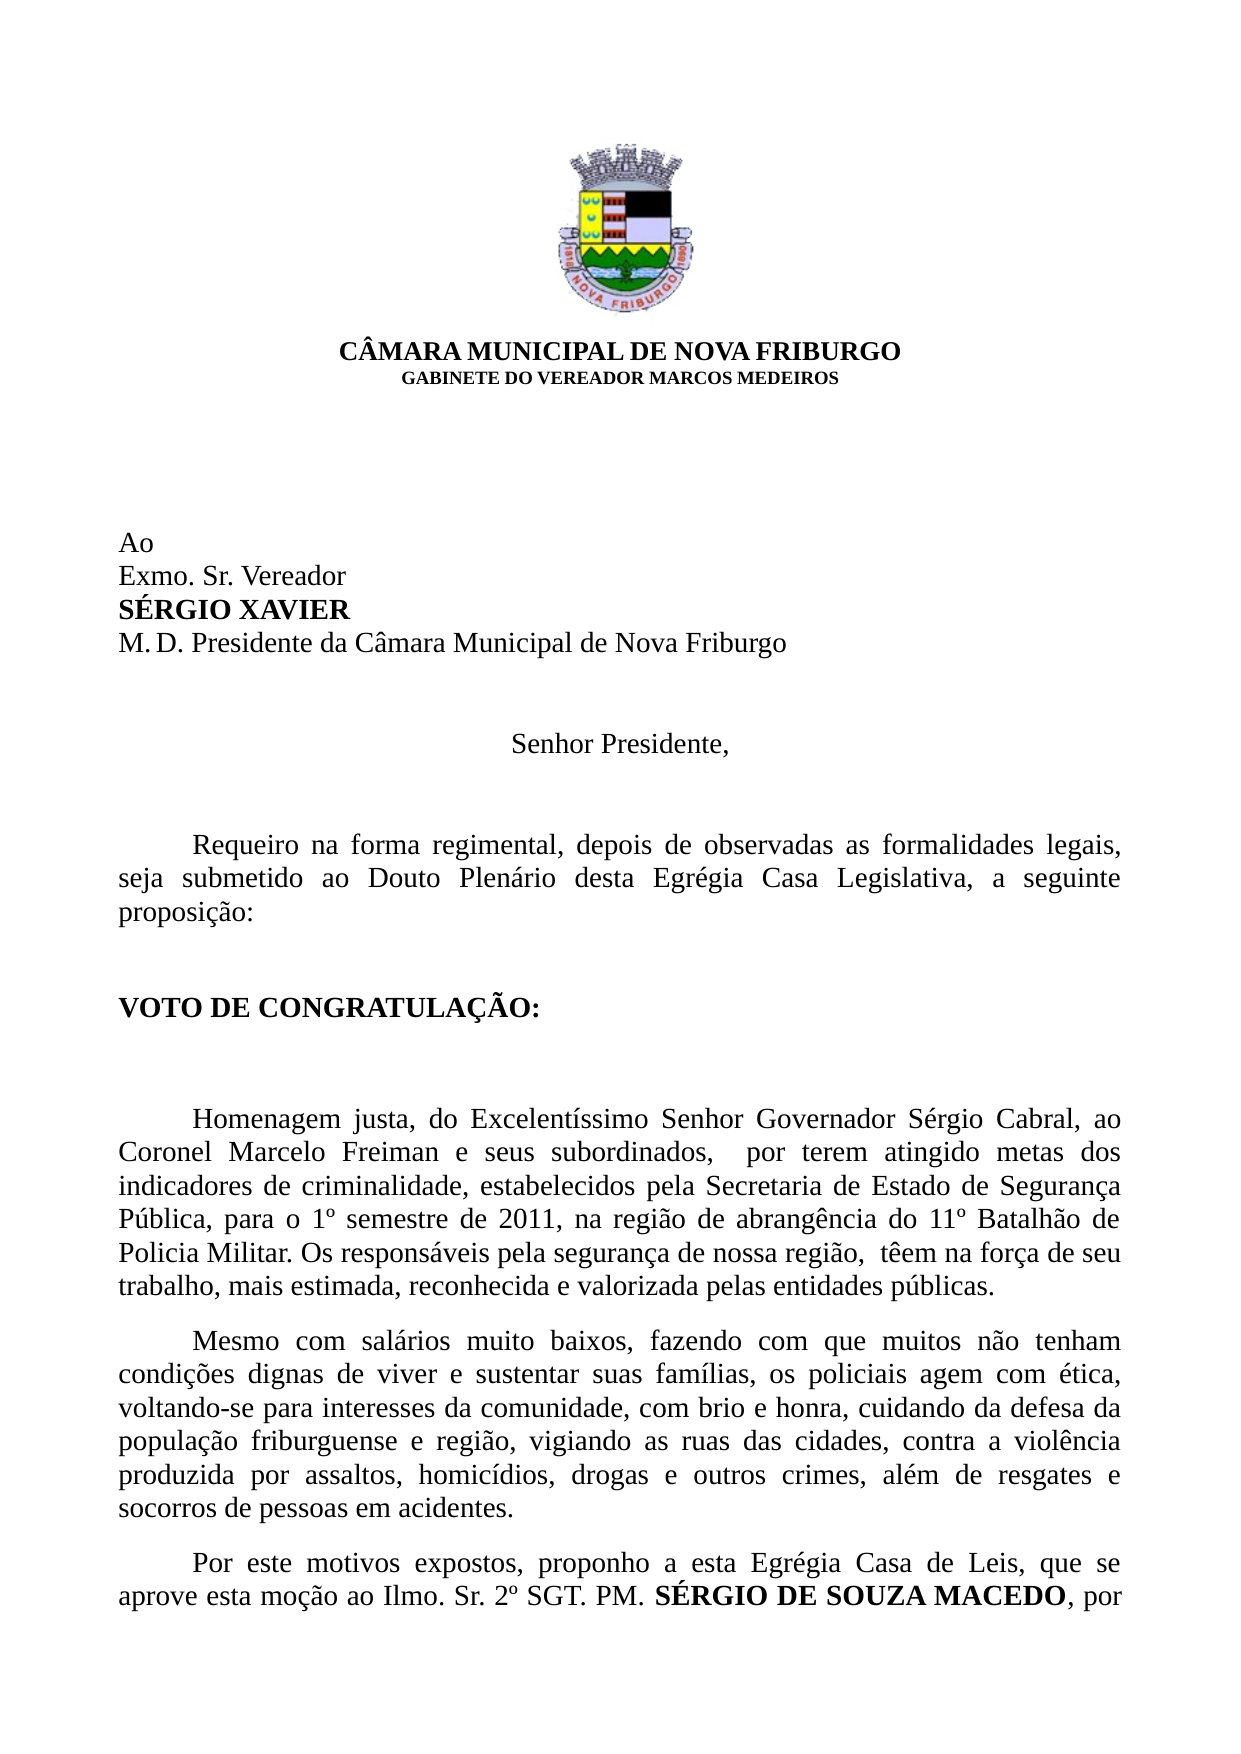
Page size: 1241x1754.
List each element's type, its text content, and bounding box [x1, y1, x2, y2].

text CÂMARA MUNICIPAL DE NOVA FRIBURGO [118, 335, 1122, 367]
text Por este motivos expostos, proponho a esta Egrégia Casa de Leis, que se aprove esta moção ao Ilmo. Sr. 2º SGT. PM. SÉRGIO DE SOUZA MACEDO, por [118, 1545, 1122, 1612]
text Homenagem justa, do Excelentíssimo Senhor Governador Sérgio Cabral, ao Coronel Marcelo Freiman e seus subordinados, por terem atingido metas dos indicadores de criminalidade, estabelecidos pela Secretaria de Estado de Segurança Pública, para o 1º semestre de 2011, na região de abrangência do 11º Batalhão de Policia Militar. Os responsáveis pela segurança de nossa região, têem na força de seu trabalho, mais estimada, reconhecida e valorizada pelas entidades públicas. [118, 1101, 1122, 1302]
text Exmo. Sr. Vereador [118, 558, 1122, 592]
text Mesmo com salários muito baixos, fazendo com que muitos não tenham condições dignas de viver e sustentar suas famílias, os policiais agem com ética, voltando-se para interesses da comunidade, com brio e honra, cuidando da defesa da população friburguense e região, vigiando as ruas das cidades, contra a violência produzida por assaltos, homicídios, drogas e outros crimes, além de resgates e socorros de pessoas em acidentes. [118, 1323, 1122, 1524]
list D. Presidente da Câmara Municipal de Nova Friburgo [118, 626, 1122, 659]
text Senhor Presidente, [118, 726, 1122, 760]
text Requeiro na forma regimental, depois de observadas as formalidades legais, seja submetido ao Douto Plenário desta Egrégia Casa Legislativa, a seguinte proposição: [118, 827, 1122, 927]
text SÉRGIO XAVIER [118, 592, 1122, 626]
picture [537, 127, 703, 327]
text GABINETE DO VEREADOR MARCOS MEDEIROS [118, 367, 1122, 388]
text VOTO DE CONGRATULAÇÃO: [118, 990, 1122, 1023]
text Ao [118, 525, 1122, 558]
